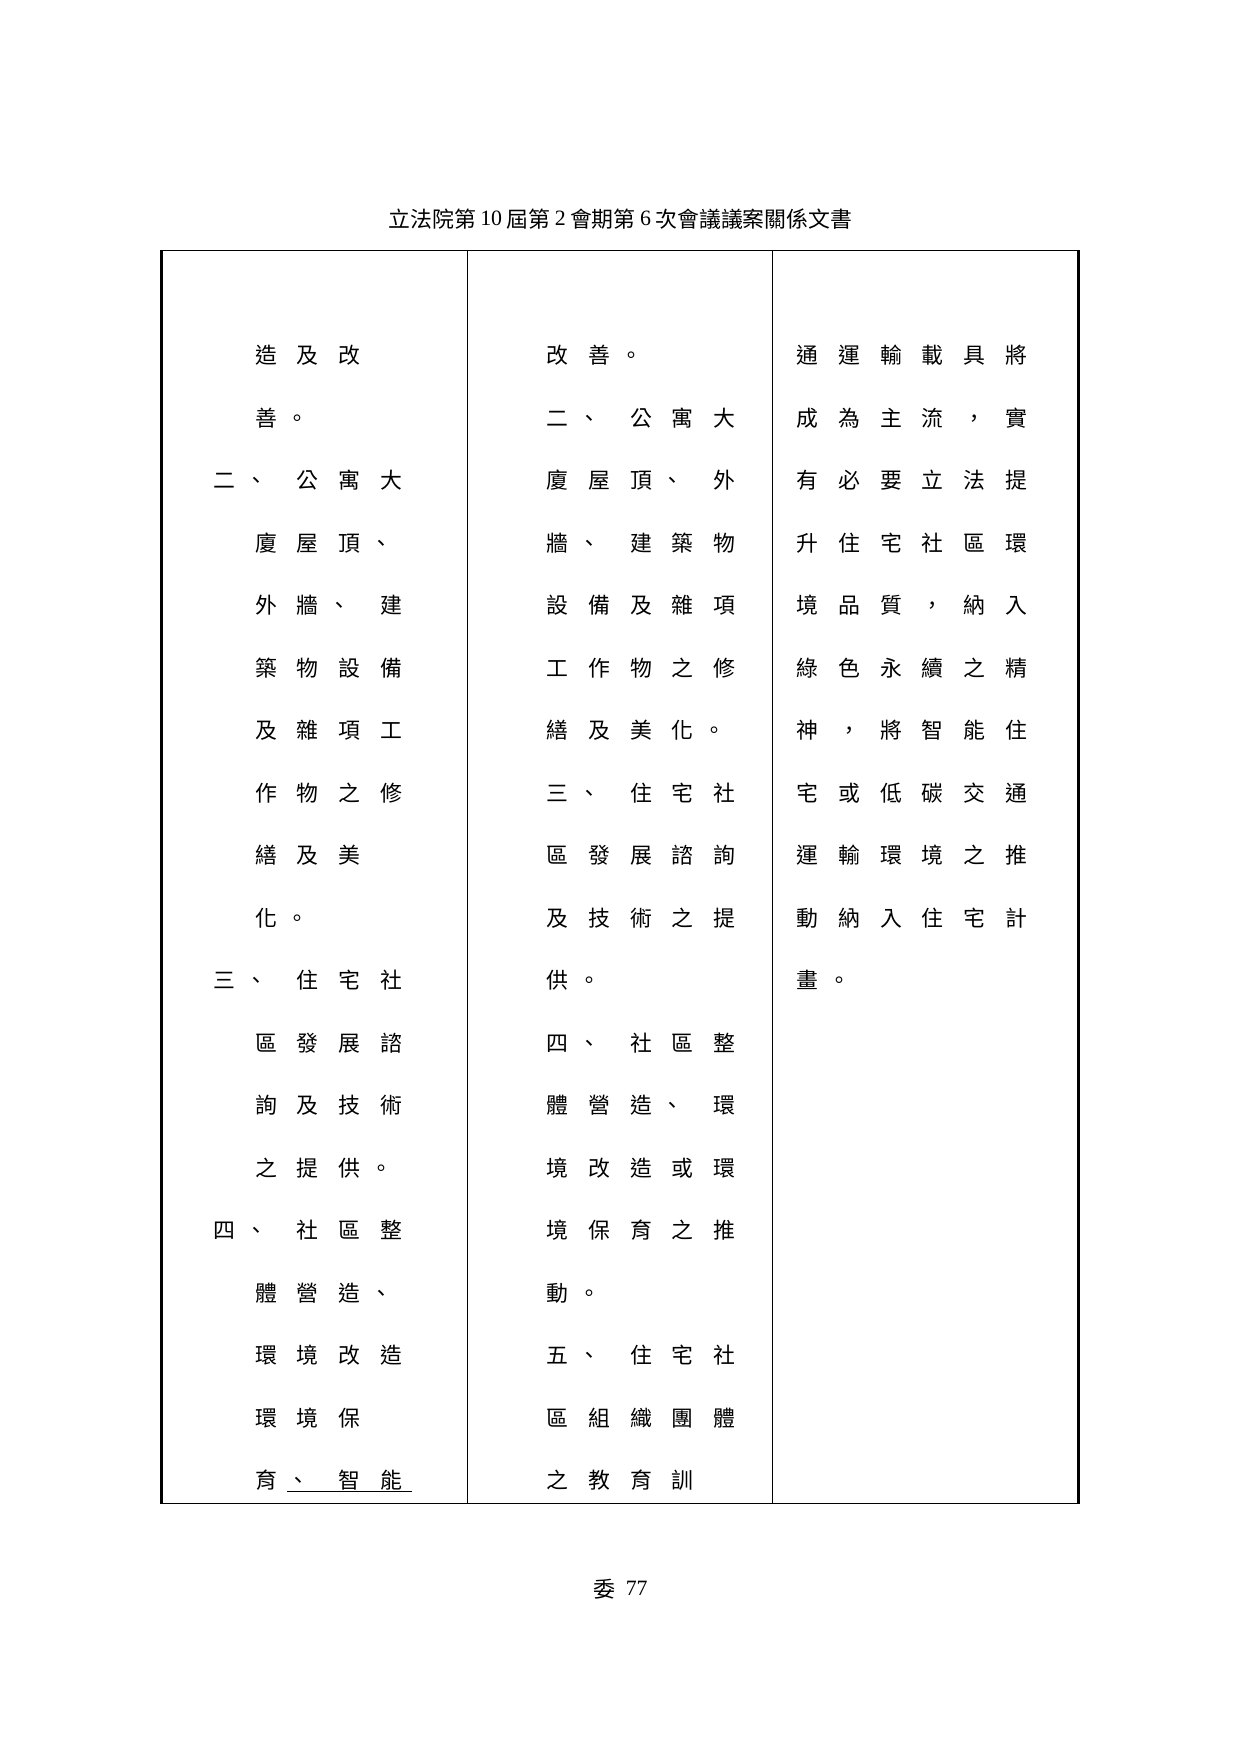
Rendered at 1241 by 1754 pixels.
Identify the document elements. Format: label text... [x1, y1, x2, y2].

table_cell 通運輸載具將成為主流，實有必要立法提升住宅社區環境品質，納入綠色永續之精神，將智能住宅或低碳交通運輸環境之推動納入住宅計畫。 [773, 251, 1077, 1503]
table_cell 造及改善。 二、公寓大廈屋頂、外牆、建築物設備及雜項工作物之修繕及美化。 三、住宅社區發展諮詢及技術之提供。 四、社區整體營造、環境改造環境保育、智能 [163, 251, 467, 1503]
table_cell 改善。 二、公寓大廈屋頂、外牆、建築物設備及雜項工作物之修繕及美化。 三、住宅社區發展諮詢及技術之提供。 四、社區整體營造、環境改造或環境保育之推動。 五、住宅社區組織團體之教育訓 [468, 251, 772, 1503]
